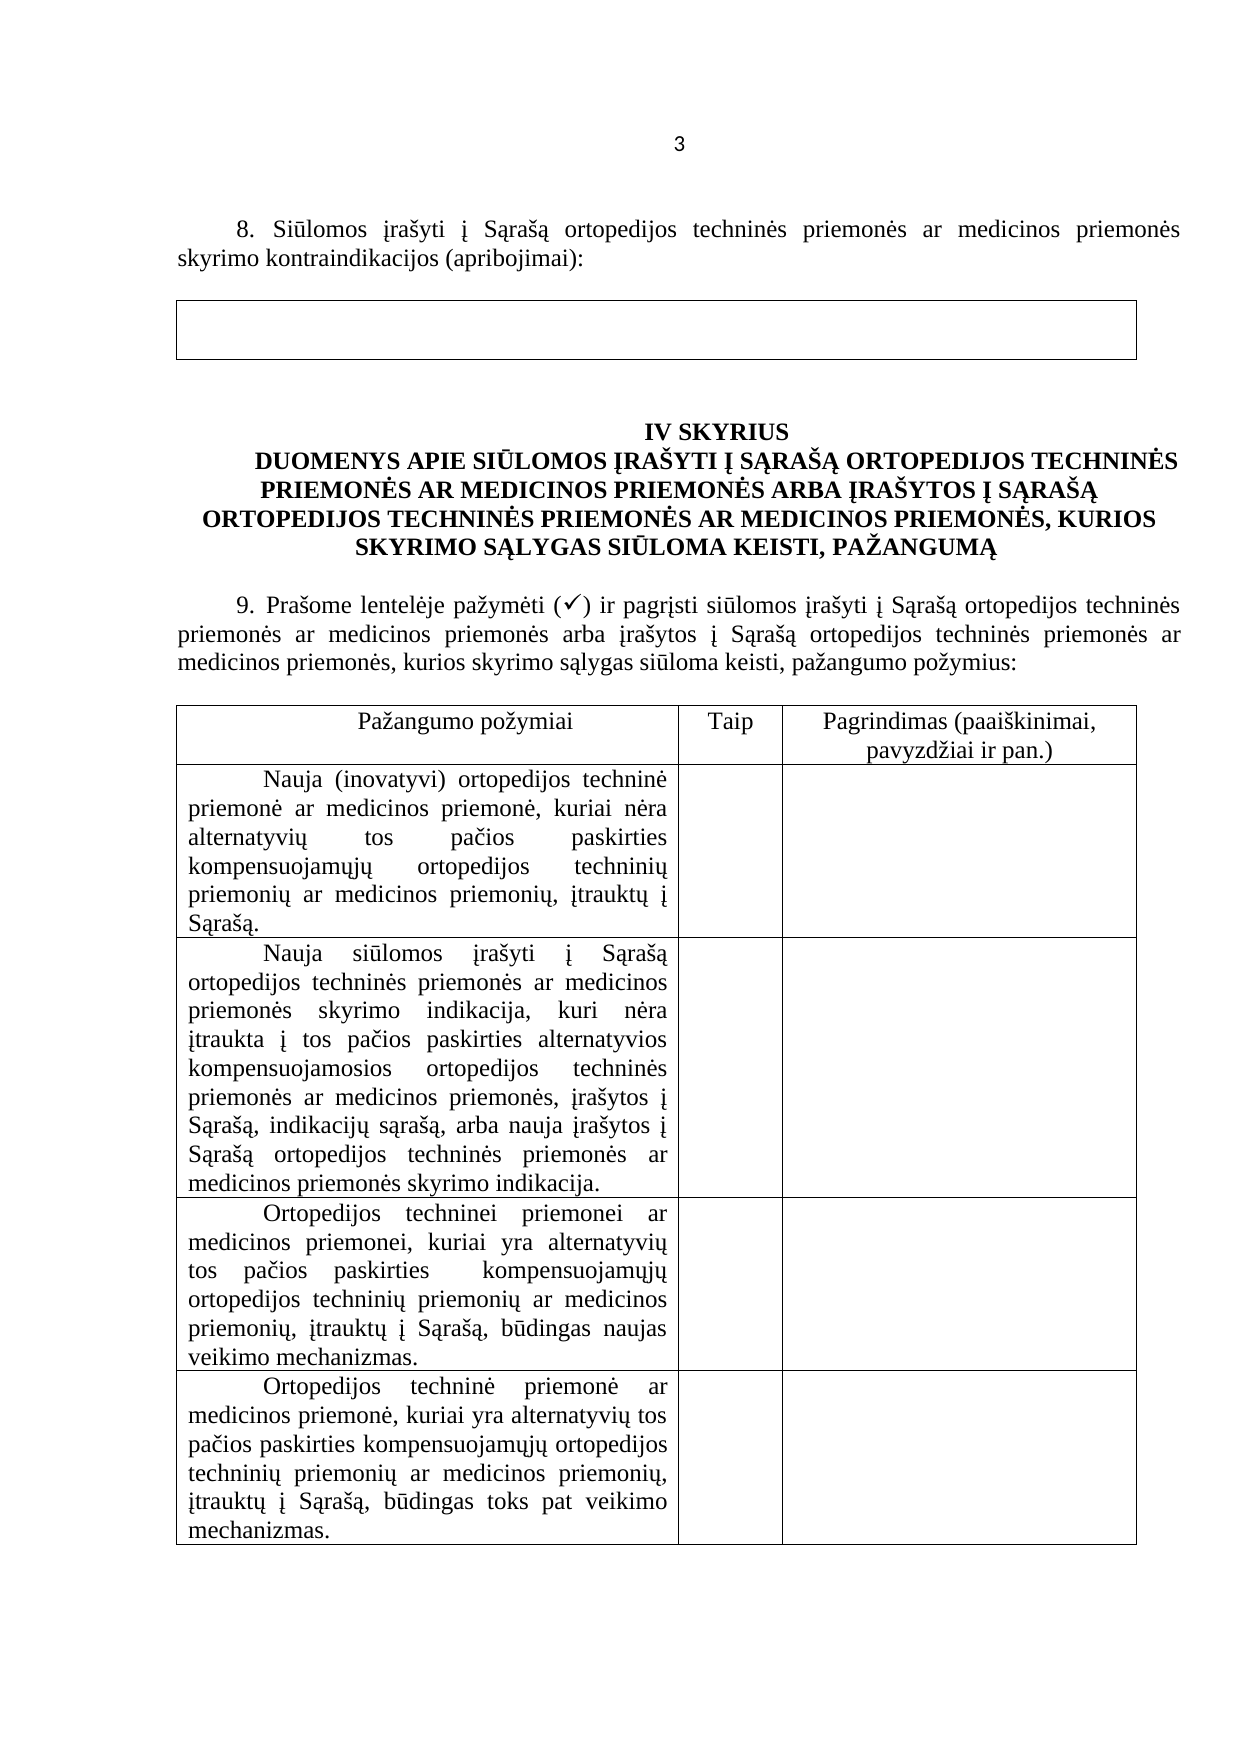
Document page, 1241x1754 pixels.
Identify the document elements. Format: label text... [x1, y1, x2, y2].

table_cell [783, 1198, 1136, 1370]
table_header Pagrindimas (paaiškinimai, pavyzdžiai ir pan.) [783, 706, 1136, 763]
text DUOMENYS APIE SIŪLOMOS ĮRAŠYTI Į SĄRAŠĄ ORTOPEDIJOS TECHNINĖS PRIEMONĖS AR MEDICINOS PRIEMONĖS ARBA ĮRAŠYTOS Į SĄRAŠĄ ORTOPEDIJOS TECHNINĖS PRIEMONĖS AR MEDICINOS PRIEMONĖS, KURIOS SKYRIMO SĄLYGAS SIŪLOMA KEISTI, PAŽANGUMĄ [177, 446, 1181, 561]
table_cell [679, 938, 782, 1197]
table_cell [783, 938, 1136, 1197]
table_header [177, 301, 1136, 359]
table_cell [679, 1198, 782, 1370]
table_cell Nauja siūlomos įrašyti į Sąrašą ortopedijos techninės priemonės ar medicinos priemonės skyrimo indikacija, kuri nėra įtraukta į tos pačios paskirties alternatyvios kompensuojamosios ortopedijos techninės priemonės ar medicinos priemonės, įrašytos į Sąrašą, indikacijų sąrašą, arba nauja įrašytos į Sąrašą ortopedijos techninės priemonės ar medicinos priemonės skyrimo indikacija. [177, 938, 678, 1197]
table_cell Ortopedijos techninė priemonė ar medicinos priemonė, kuriai yra alternatyvių tos pačios paskirties kompensuojamųjų ortopedijos techninių priemonių ar medicinos priemonių, įtrauktų į Sąrašą, būdingas toks pat veikimo mechanizmas. [177, 1371, 678, 1544]
table_cell [783, 765, 1136, 937]
table_cell [783, 1371, 1136, 1544]
text IV SKYRIUS [177, 417, 1181, 446]
table_cell [679, 765, 782, 937]
table_header Pažangumo požymiai [177, 706, 678, 763]
table_cell Nauja (inovatyvi) ortopedijos techninė priemonė ar medicinos priemonė, kuriai nėra alternatyvių tos pačios paskirties kompensuojamųjų ortopedijos techninių priemonių ar medicinos priemonių, įtrauktų į Sąrašą. [177, 765, 678, 937]
table_cell [679, 1371, 782, 1544]
table_cell Ortopedijos techninei priemonei ar medicinos priemonei, kuriai yra alternatyvių tos pačios paskirties kompensuojamųjų ortopedijos techninių priemonių ar medicinos priemonių, įtrauktų į Sąrašą, būdingas naujas veikimo mechanizmas. [177, 1198, 678, 1370]
text 8. Siūlomos įrašyti į Sąrašą ortopedijos techninės priemonės ar medicinos priemonės skyrimo kontraindikacijos (apribojimai): [177, 214, 1181, 272]
text 9. Prašome lentelėje pažymėti () ir pagrįsti siūlomos įrašyti į Sąrašą ortopedijos techninės priemonės ar medicinos priemonės arba įrašytos į Sąrašą ortopedijos techninės priemonės ar medicinos priemonės, kurios skyrimo sąlygas siūloma keisti, pažangumo požymius: [177, 590, 1181, 676]
table_header Taip [679, 706, 782, 763]
